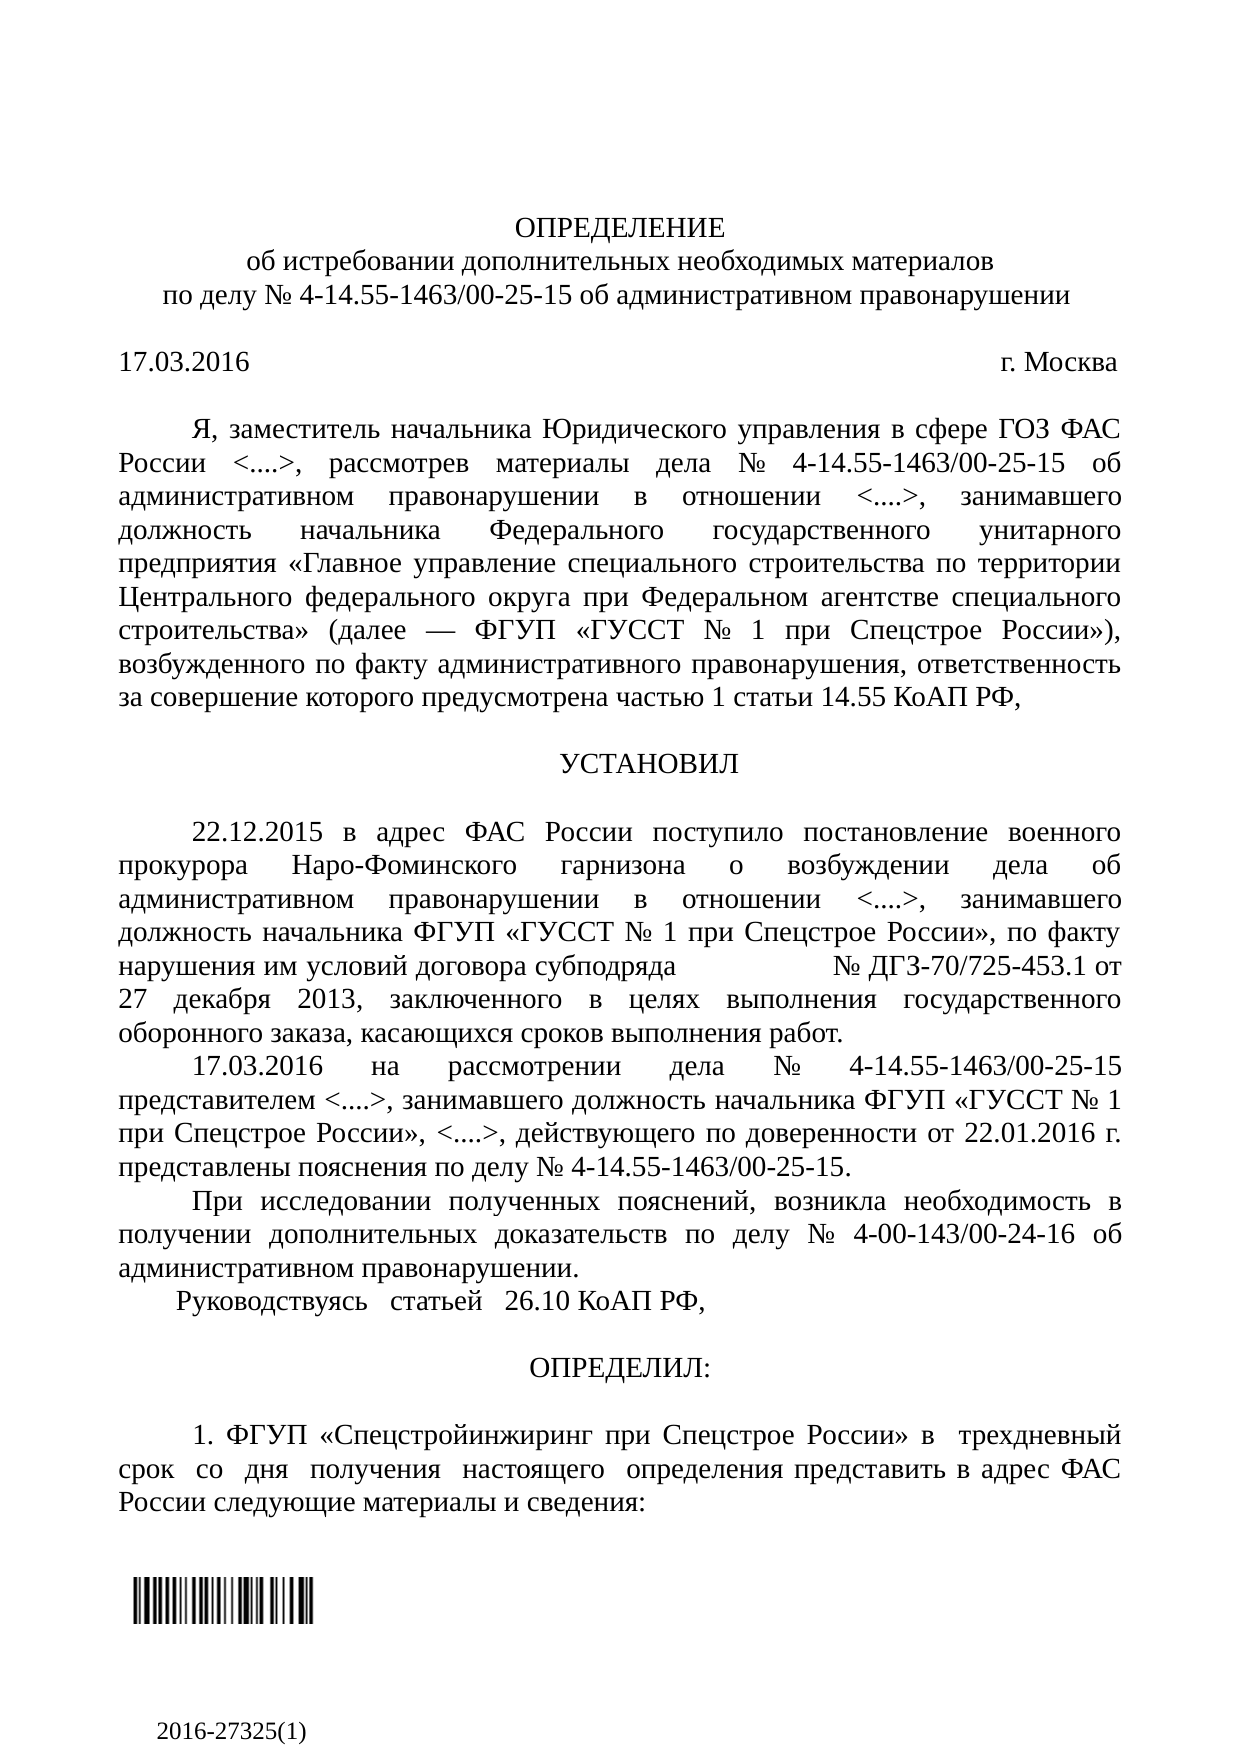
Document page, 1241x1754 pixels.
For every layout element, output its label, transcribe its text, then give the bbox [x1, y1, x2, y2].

text по делу № 4-14.55-1463/00-25-15 об административном правонарушении [118, 277, 1122, 311]
text 1. ФГУП «Спецстройинжиринг при Спецстрое России» в трехдневный срок со дня получения настоящего определения представить в адрес ФАС России следующие материалы и сведения: [118, 1417, 1122, 1518]
text УСТАНОВИЛ [118, 747, 1122, 780]
text Я, заместитель начальника Юридического управления в сфере ГОЗ ФАС России <....>, рассмотрев материалы дела № 4-14.55-1463/00-25-15 об административном правонарушении в отношении <....>, занимавшего должность начальника Федерального государственного унитарного предприятия «Главное управление специального строительства по территории Центрального федерального округа при Федеральном агентстве специального строительства» (далее — ФГУП «ГУССТ № 1 при Спецстрое России»), возбужденного по факту административного правонарушения, ответственность за совершение которого предусмотрена частью 1 статьи 14.55 КоАП РФ, [118, 411, 1122, 713]
text При исследовании полученных пояснений, возникла необходимость в получении дополнительных доказательств по делу № 4-00-143/00-24-16 об административном правонарушении. [118, 1183, 1122, 1283]
picture [118, 1577, 331, 1624]
text Руководствуясь статьей 26.10 КоАП РФ, [118, 1283, 1122, 1317]
text ОПРЕДЕЛЕНИЕ [118, 210, 1122, 243]
text 17.03.2016 на рассмотрении дела № 4-14.55-1463/00-25-15 представителем <....>, занимавшего должность начальника ФГУП «ГУССТ № 1 при Спецстрое России», <....>, действующего по доверенности от 22.01.2016 г. представлены пояснения по делу № 4-14.55-1463/00-25-15. [118, 1048, 1122, 1183]
text 22.12.2015 в адрес ФАС России поступило постановление военного прокурора Наро-Фоминского гарнизона о возбуждении дела об административном правонарушении в отношении <....>, занимавшего должность начальника ФГУП «ГУССТ № 1 при Спецстрое России», по факту нарушения им условий договора субподряда № ДГЗ-70/725-453.1 от 27 декабря 2013, заключенного в целях выполнения государственного оборонного заказа, касающихся сроков выполнения работ. [118, 814, 1122, 1048]
text ОПРЕДЕЛИЛ: [118, 1350, 1122, 1384]
text об истребовании дополнительных необходимых материалов [118, 243, 1122, 277]
text 17.03.2016 г. Москва [118, 344, 1122, 378]
